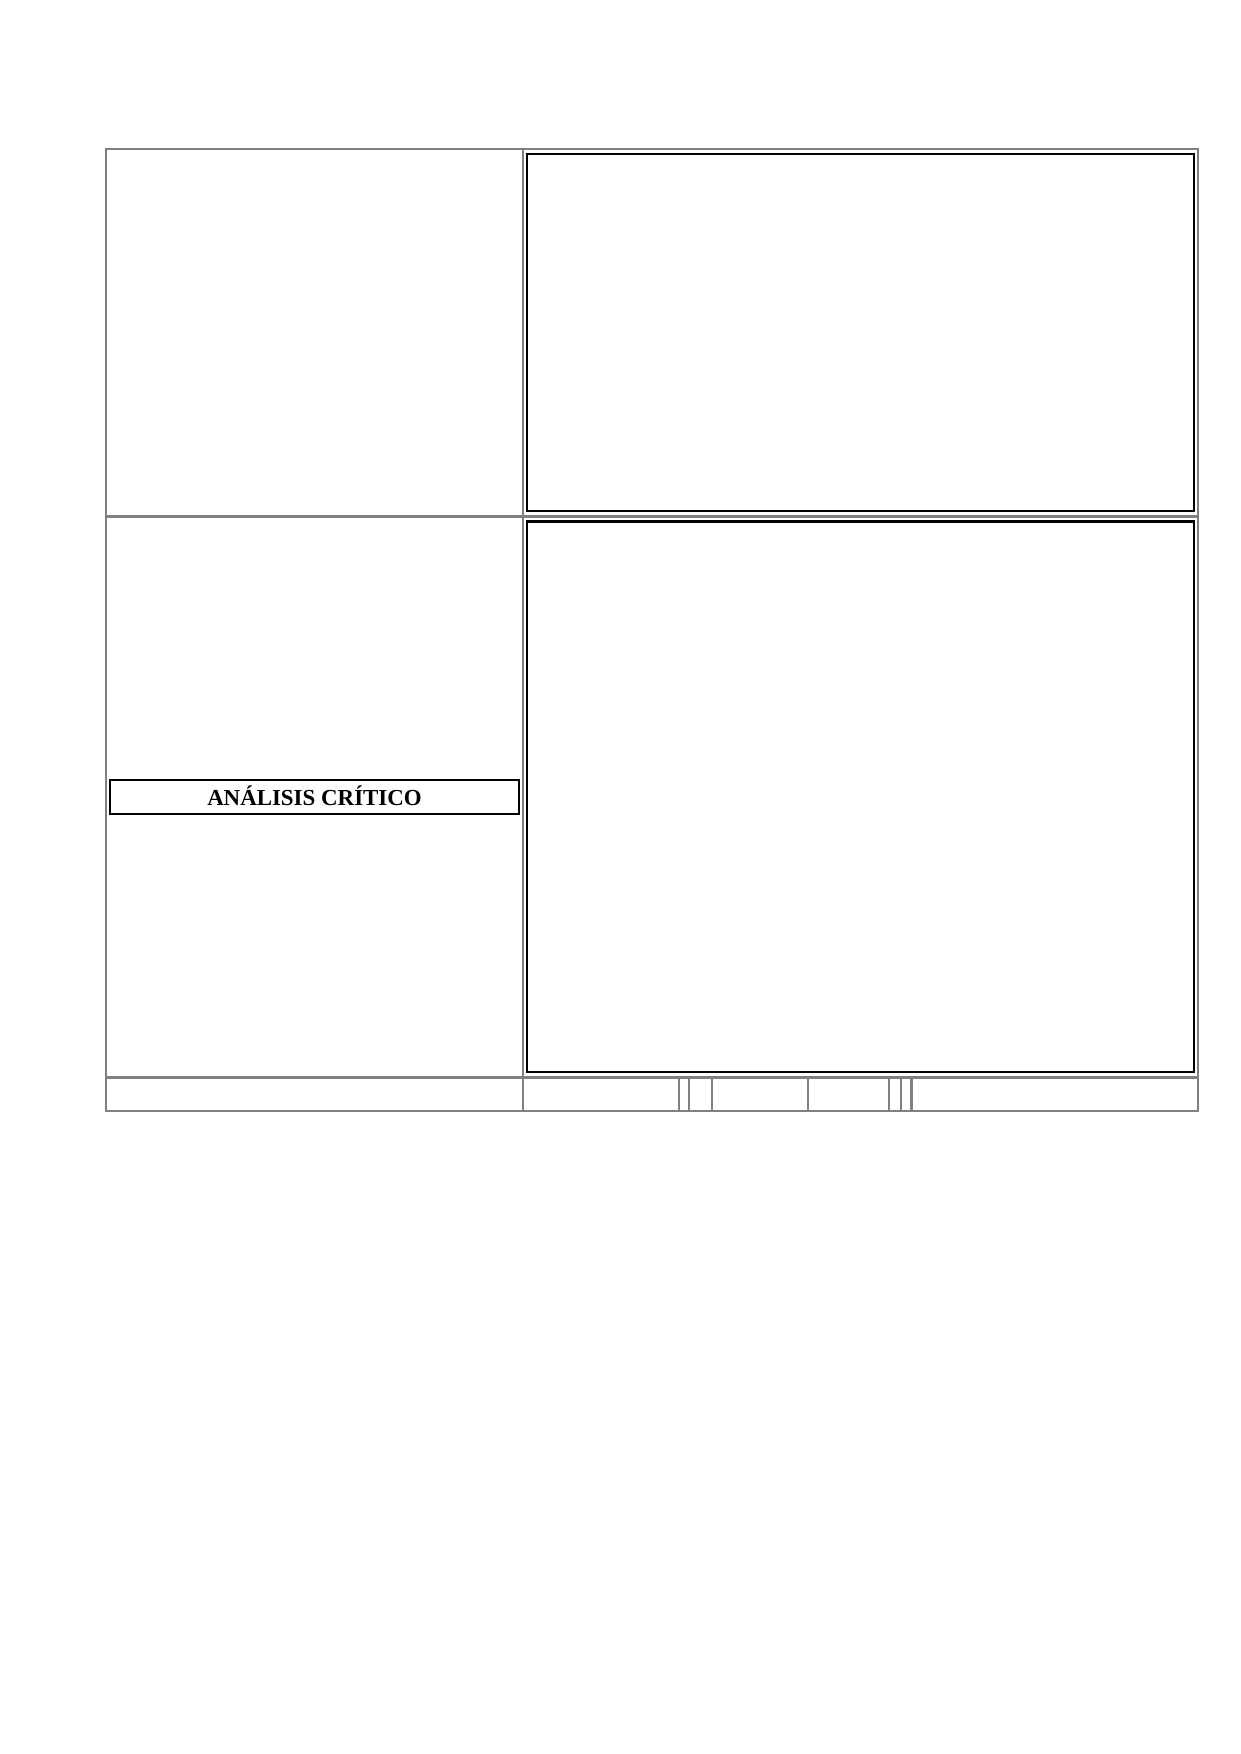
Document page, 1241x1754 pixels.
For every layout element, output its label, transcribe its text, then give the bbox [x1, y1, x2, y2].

table_cell [680, 1079, 688, 1110]
table_cell [524, 150, 1197, 515]
table_cell [809, 1079, 888, 1110]
table_cell [107, 150, 522, 515]
table_cell [713, 1079, 807, 1110]
table_cell [890, 1079, 900, 1110]
table_cell [524, 518, 1197, 1076]
table_cell [902, 1079, 910, 1110]
table_cell ANÁLISIS CRÍTICO [107, 518, 522, 1076]
table_cell [913, 1079, 1197, 1110]
table_cell [690, 1079, 711, 1110]
table_cell [107, 1079, 522, 1110]
table_cell [524, 1079, 678, 1110]
